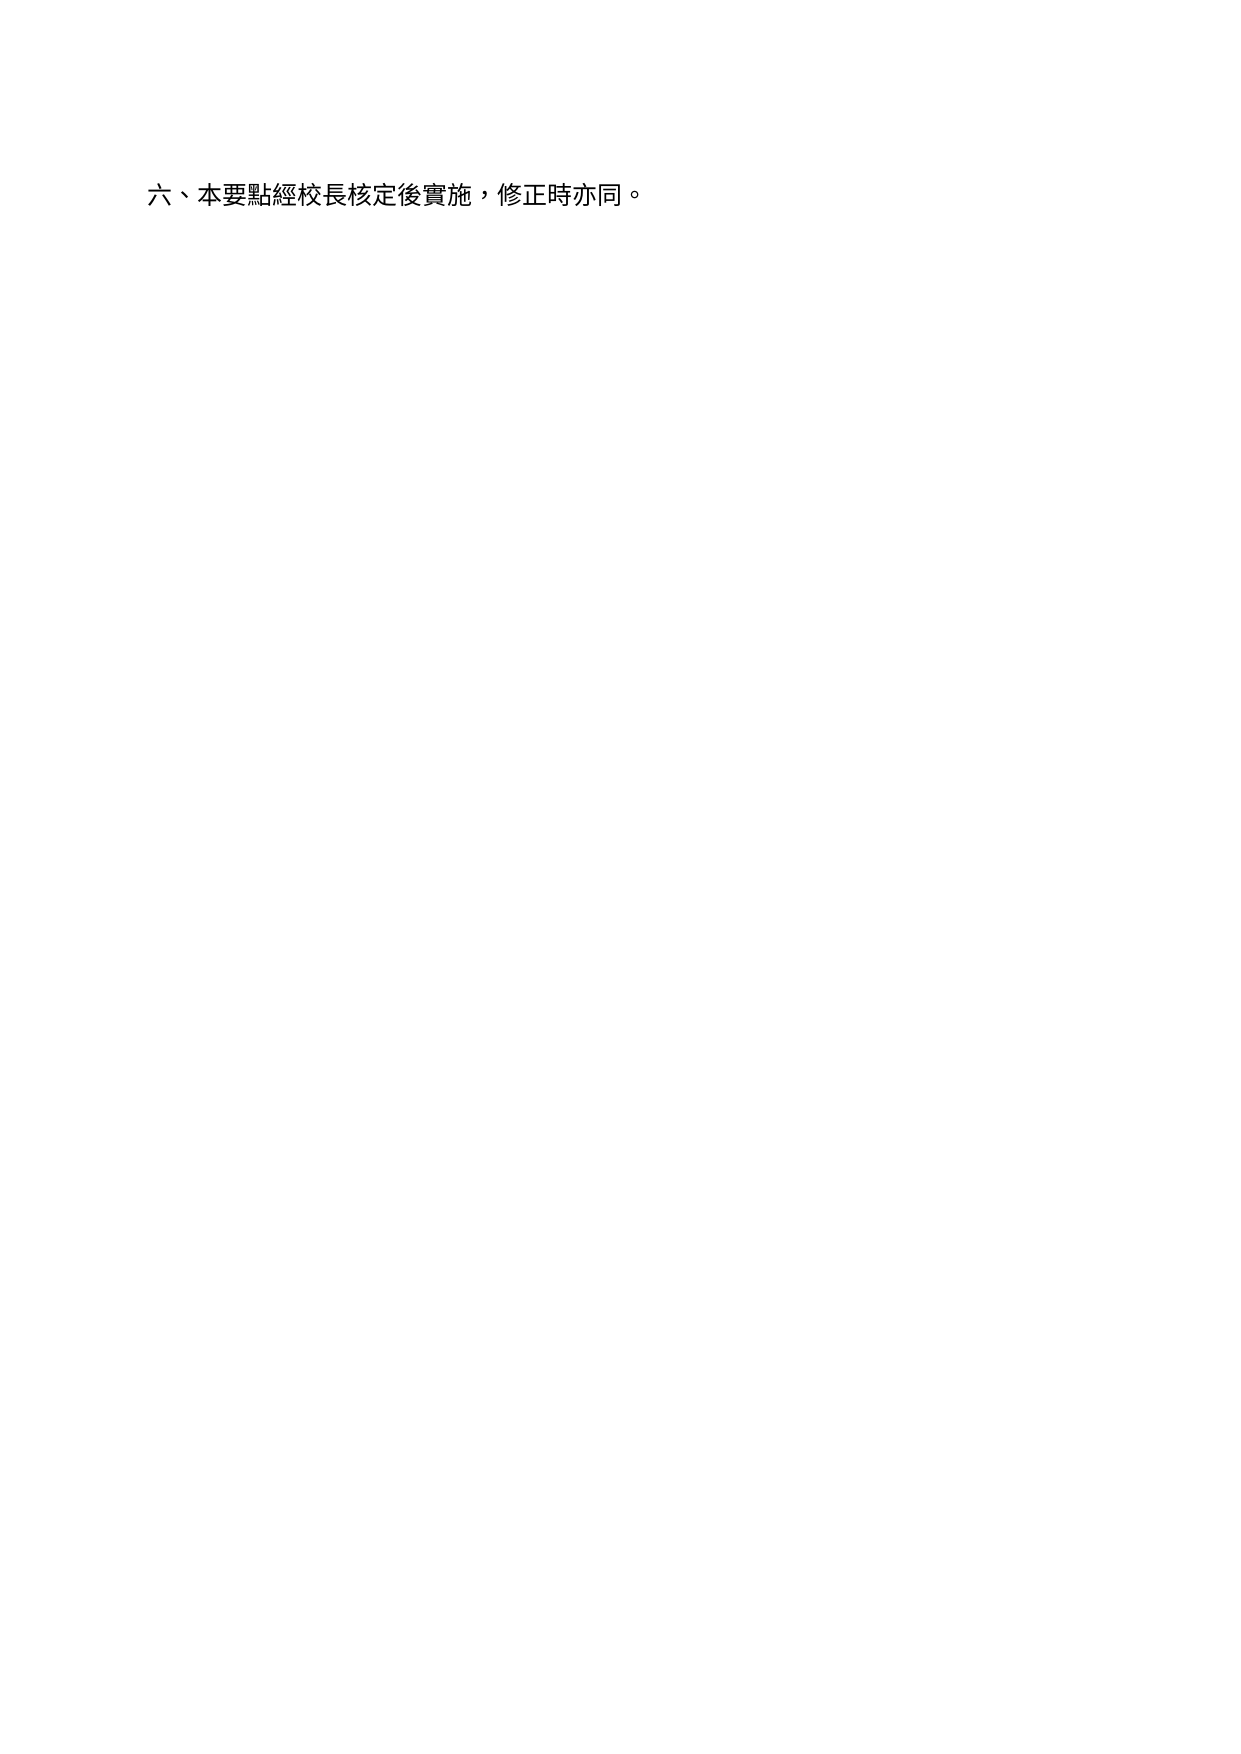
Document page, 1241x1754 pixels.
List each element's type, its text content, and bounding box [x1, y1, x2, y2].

text 六、本要點經校長核定後實施，修正時亦同。 [148, 173, 1092, 213]
